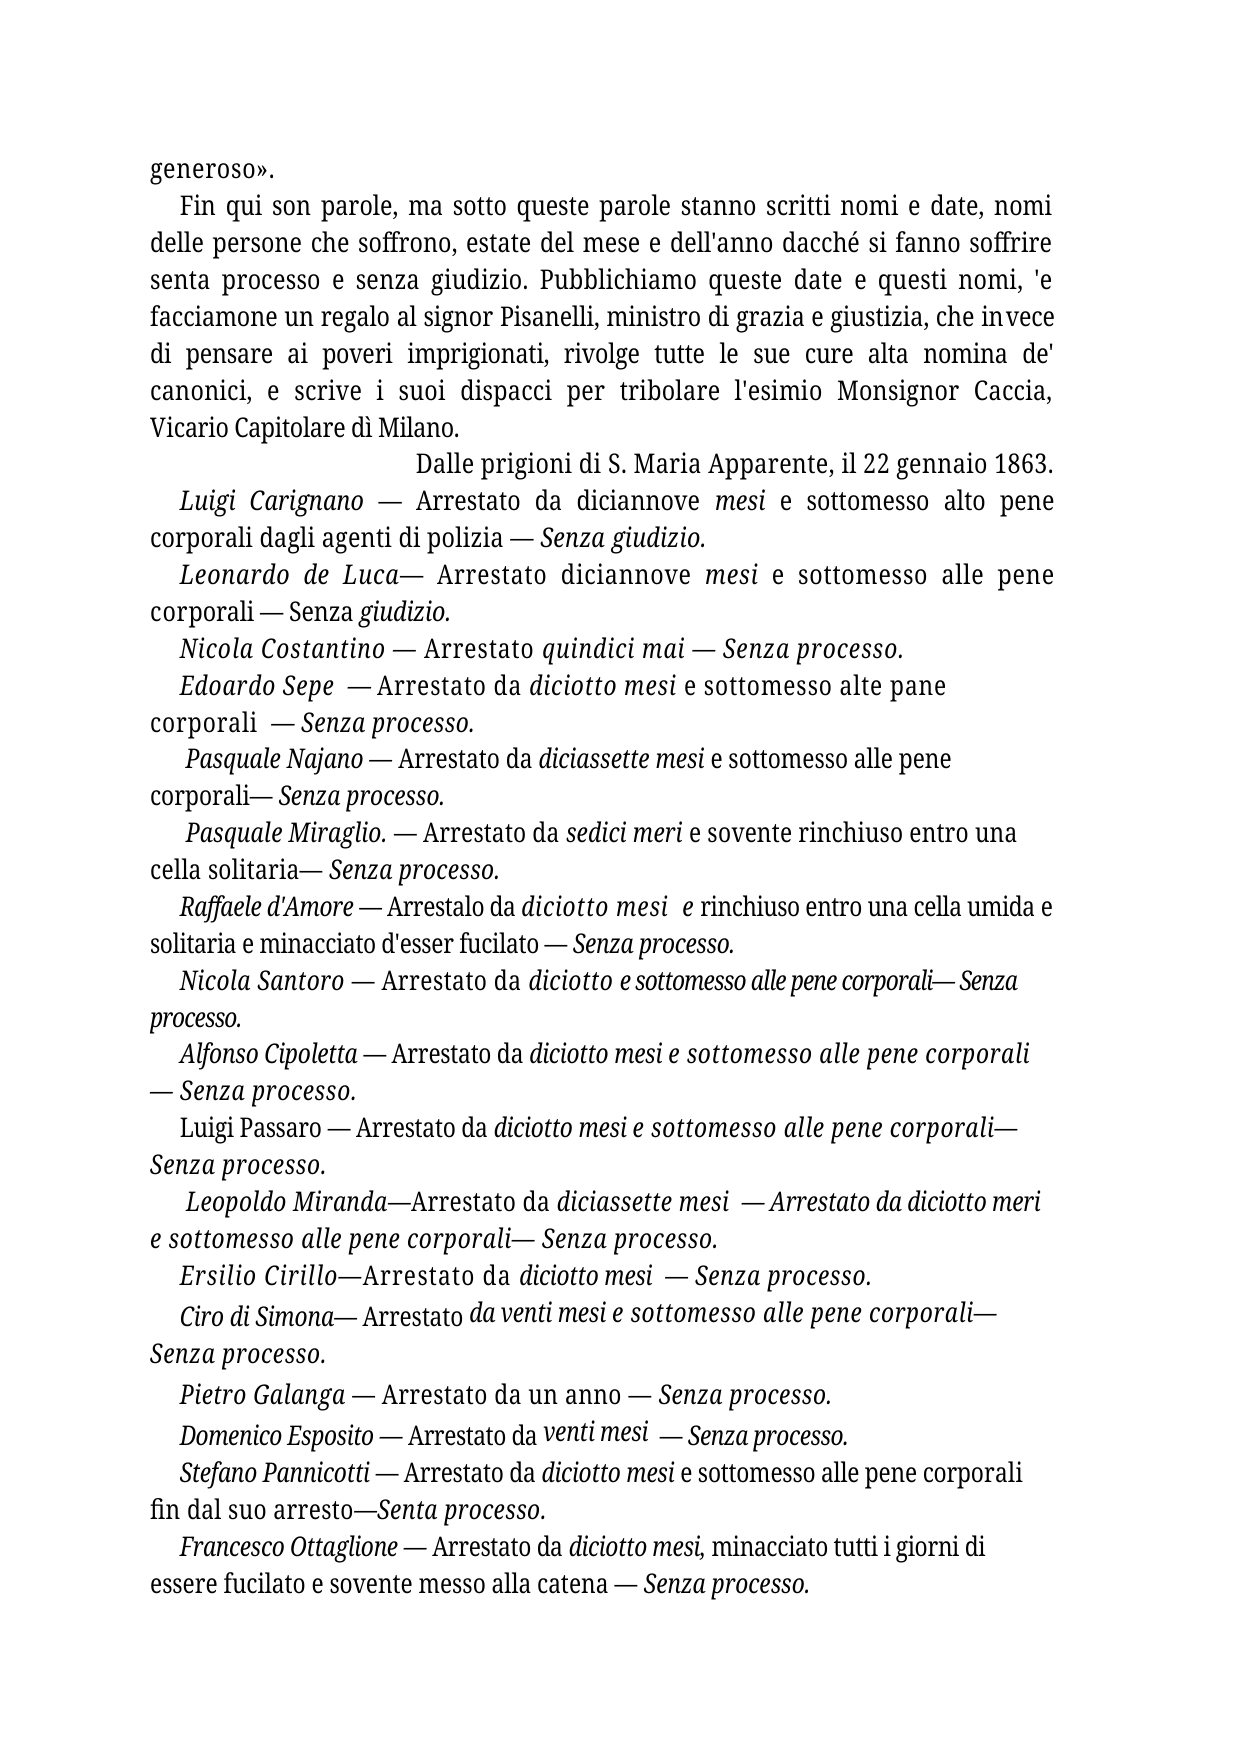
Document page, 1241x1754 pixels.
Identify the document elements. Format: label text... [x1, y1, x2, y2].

text Ciro di Simona— Arrestato da venti mesi e sottomesso alle pene corporali— Senza processo. [150, 1293, 1055, 1376]
text Nicola Santoro — Arrestato da diciotto e sottomesso alle pene corporali— Senza processo. [150, 961, 1055, 1035]
text Leonardo de Luca— Arrestato diciannove mesi e sottomesso alle pene corporali — Senza giudizio. [150, 556, 1055, 629]
text Pasquale Miraglio. — Arrestato da sedici meri e sovente rinchiuso entro una cella solitaria— Senza processo. [150, 814, 1055, 887]
text Fin qui son parole, ma sotto queste parole stanno scritti nomi e date, nomi delle persone che soffrono, estate del mese e dell'anno dacché si fanno soffrire senta processo e senza giudizio. Pubblichiamo queste date e questi nomi, 'e facciamone un regalo al signor Pisanelli, ministro di grazia e giustizia, che invece di pensare ai poveri imprigionati, rivolge tutte le sue cure alta nomina de' canonici, e scrive i suoi dispacci per tribolare l'esimio Monsignor Caccia, Vicario Capitolare dì Milano. [150, 187, 1055, 445]
text Domenico Esposito — Arrestato da venti mesi — Senza processo. [150, 1412, 1055, 1454]
text Edoardo Sepe — Arrestato da diciotto mesi e sottomesso alte pane corporali — Senza processo. [150, 666, 1055, 740]
text Francesco Ottaglione — Arrestato da diciotto mesi, minacciato tutti i giorni di essere fucilato e sovente messo alla catena — Senza processo. [150, 1527, 1055, 1601]
text Dalle prigioni di S. Maria Apparente, il 22 gennaio 1863. [150, 445, 1055, 482]
text Leopoldo Miranda—Arrestato da diciassette mesi — Arrestato da diciotto meri e sottomesso alle pene corporali— Senza processo. [150, 1182, 1055, 1256]
text generoso». [150, 150, 1055, 187]
text Raffaele d'Amore — Arrestalo da diciotto mesi e rinchiuso entro una cella umida e solitaria e minacciato d'esser fucilato — Senza processo. [150, 887, 1055, 961]
text Ersilio Cirillo—Arrestato da diciotto mesi — Senza processo. [150, 1256, 1055, 1293]
text Luigi Passaro — Arrestato da diciotto mesi e sottomesso alle pene corporali— Senza processo. [150, 1109, 1055, 1182]
text Stefano Pannicotti — Arrestato da diciotto mesi e sottomesso alle pene corporali fin dal suo arresto—Senta processo. [150, 1454, 1055, 1527]
text Pietro Galanga — Arrestato da un anno — Senza processo. [150, 1376, 1055, 1412]
text Alfonso Cipoletta — Arrestato da diciotto mesi e sottomesso alle pene corporali— Senza processo. [150, 1035, 1055, 1109]
text Luigi Carignano — Arrestato da diciannove mesi e sottomesso alto pene corporali dagli agenti di polizia — Senza giudizio. [150, 482, 1055, 556]
text Nicola Costantino — Arrestato quindici mai — Senza processo. [150, 629, 1055, 666]
text Pasquale Najano — Arrestato da diciassette mesi e sottomesso alle pene corporali— Senza processo. [150, 740, 1055, 814]
